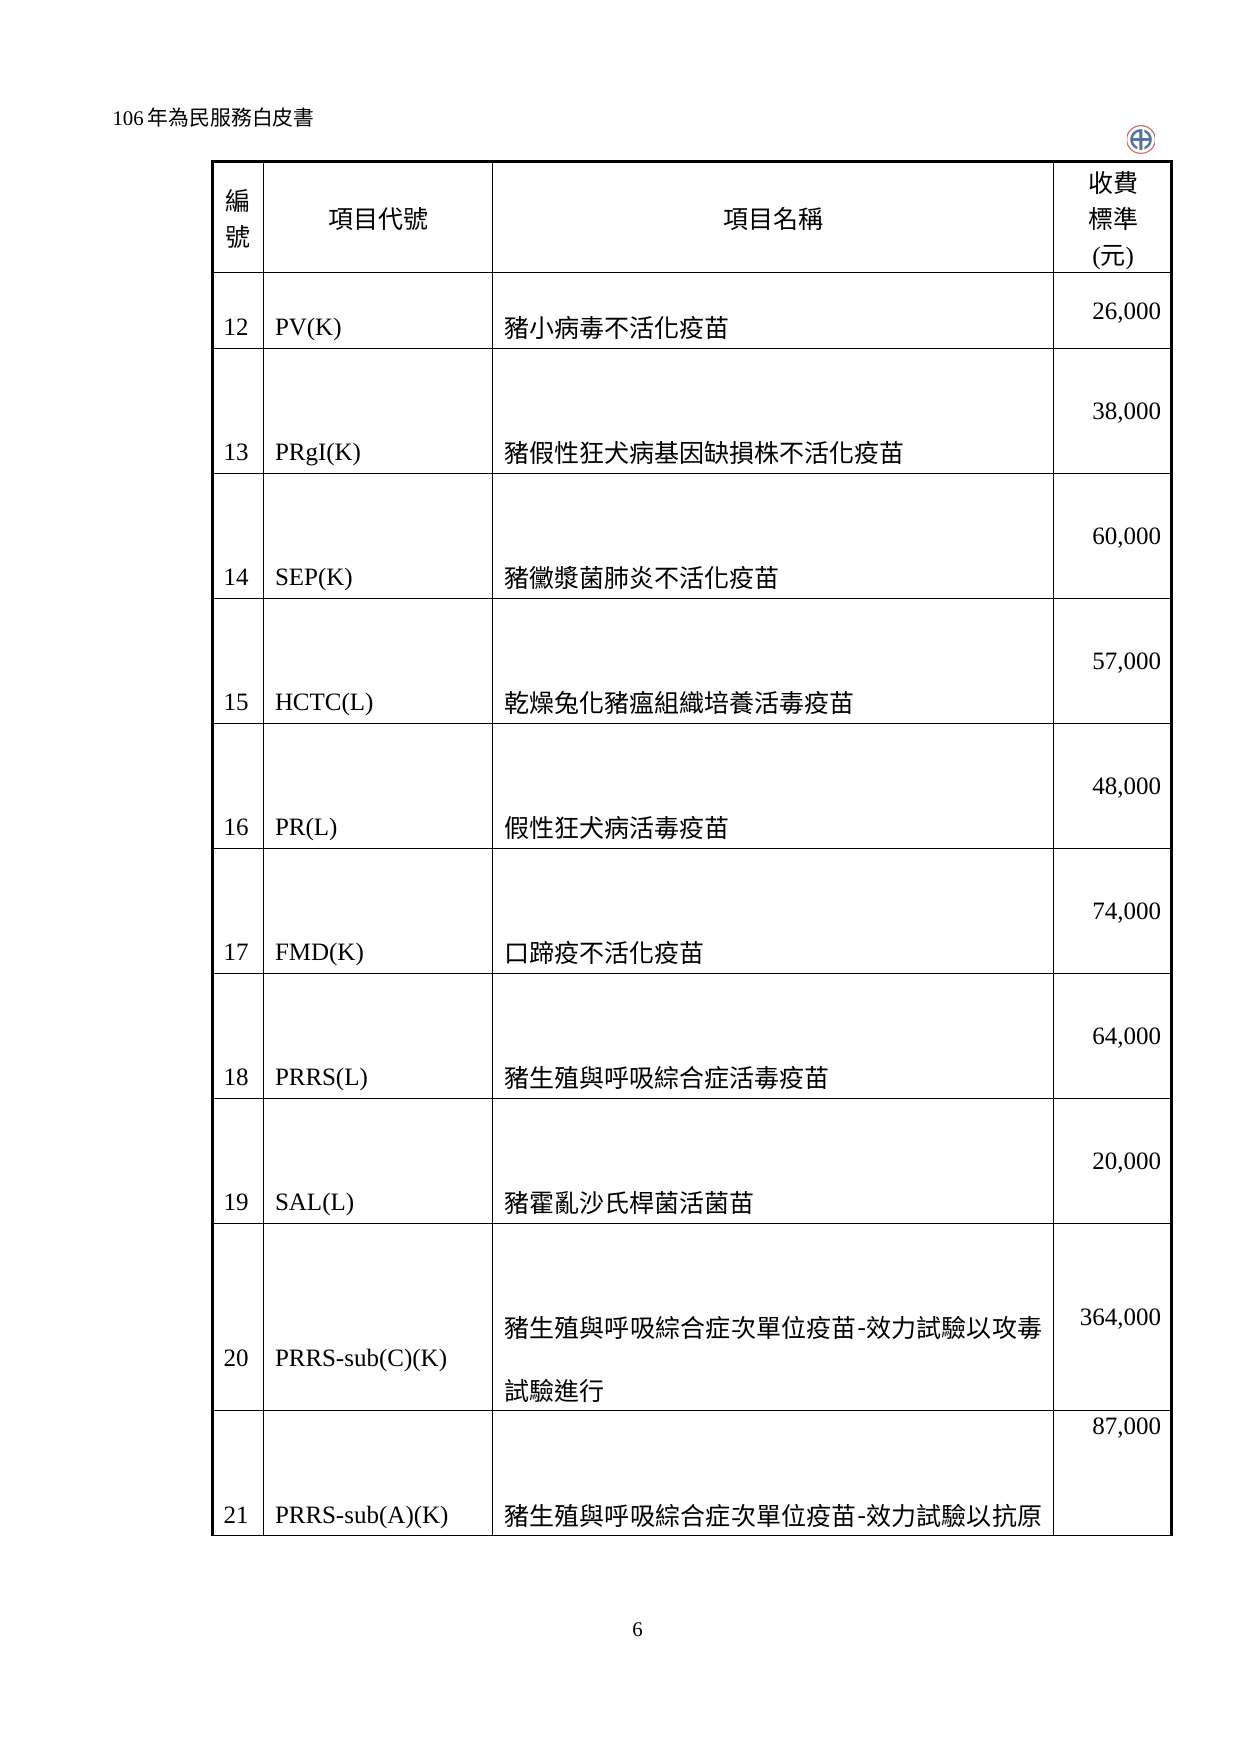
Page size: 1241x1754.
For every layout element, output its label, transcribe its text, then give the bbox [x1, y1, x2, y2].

table_cell PV(K) [264, 273, 492, 347]
table_cell 74,000 [1054, 849, 1170, 972]
table_cell 87,000 [1054, 1411, 1170, 1535]
table_cell 48,000 [1054, 724, 1170, 847]
table_cell 18 [214, 974, 263, 1097]
table_cell 21 [214, 1411, 263, 1535]
table_cell 15 [214, 599, 263, 722]
table_cell SEP(K) [264, 474, 492, 597]
table_cell PRRS(L) [264, 974, 492, 1097]
table_cell 26,000 [1054, 273, 1170, 347]
table_cell PRRS-sub(C)(K) [264, 1224, 492, 1410]
table_cell SAL(L) [264, 1099, 492, 1222]
table_cell 13 [214, 349, 263, 472]
table_cell 12 [214, 273, 263, 347]
table_cell 豬生殖與呼吸綜合症次單位疫苗-效力試驗以攻毒試驗進行 [493, 1224, 1053, 1410]
table_cell HCTC(L) [264, 599, 492, 722]
table_cell 19 [214, 1099, 263, 1222]
table_cell 57,000 [1054, 599, 1170, 722]
table_cell 豬黴漿菌肺炎不活化疫苗 [493, 474, 1053, 597]
table_cell 豬生殖與呼吸綜合症次單位疫苗-效力試驗以抗原 [493, 1411, 1053, 1535]
table_cell PRgI(K) [264, 349, 492, 472]
table_cell 17 [214, 849, 263, 972]
table_cell 64,000 [1054, 974, 1170, 1097]
table_cell 16 [214, 724, 263, 847]
table_cell 豬霍亂沙氏桿菌活菌苗 [493, 1099, 1053, 1222]
table_cell 豬生殖與呼吸綜合症活毒疫苗 [493, 974, 1053, 1097]
table_cell 20,000 [1054, 1099, 1170, 1222]
table_cell 20 [214, 1224, 263, 1410]
table_header 編號 [214, 163, 263, 272]
table_cell PRRS-sub(A)(K) [264, 1411, 492, 1535]
table_cell 口蹄疫不活化疫苗 [493, 849, 1053, 972]
table_header 收費 標準 (元) [1054, 163, 1170, 272]
table_cell 14 [214, 474, 263, 597]
table_header 項目代號 [264, 163, 492, 272]
table_header 項目名稱 [493, 163, 1053, 272]
table_cell FMD(K) [264, 849, 492, 972]
table_cell 38,000 [1054, 349, 1170, 472]
table_cell PR(L) [264, 724, 492, 847]
table_cell 乾燥兔化豬瘟組織培養活毒疫苗 [493, 599, 1053, 722]
table_cell 60,000 [1054, 474, 1170, 597]
table_cell 364,000 [1054, 1224, 1170, 1410]
table_cell 豬假性狂犬病基因缺損株不活化疫苗 [493, 349, 1053, 472]
table_cell 豬小病毒不活化疫苗 [493, 273, 1053, 347]
table_cell 假性狂犬病活毒疫苗 [493, 724, 1053, 847]
